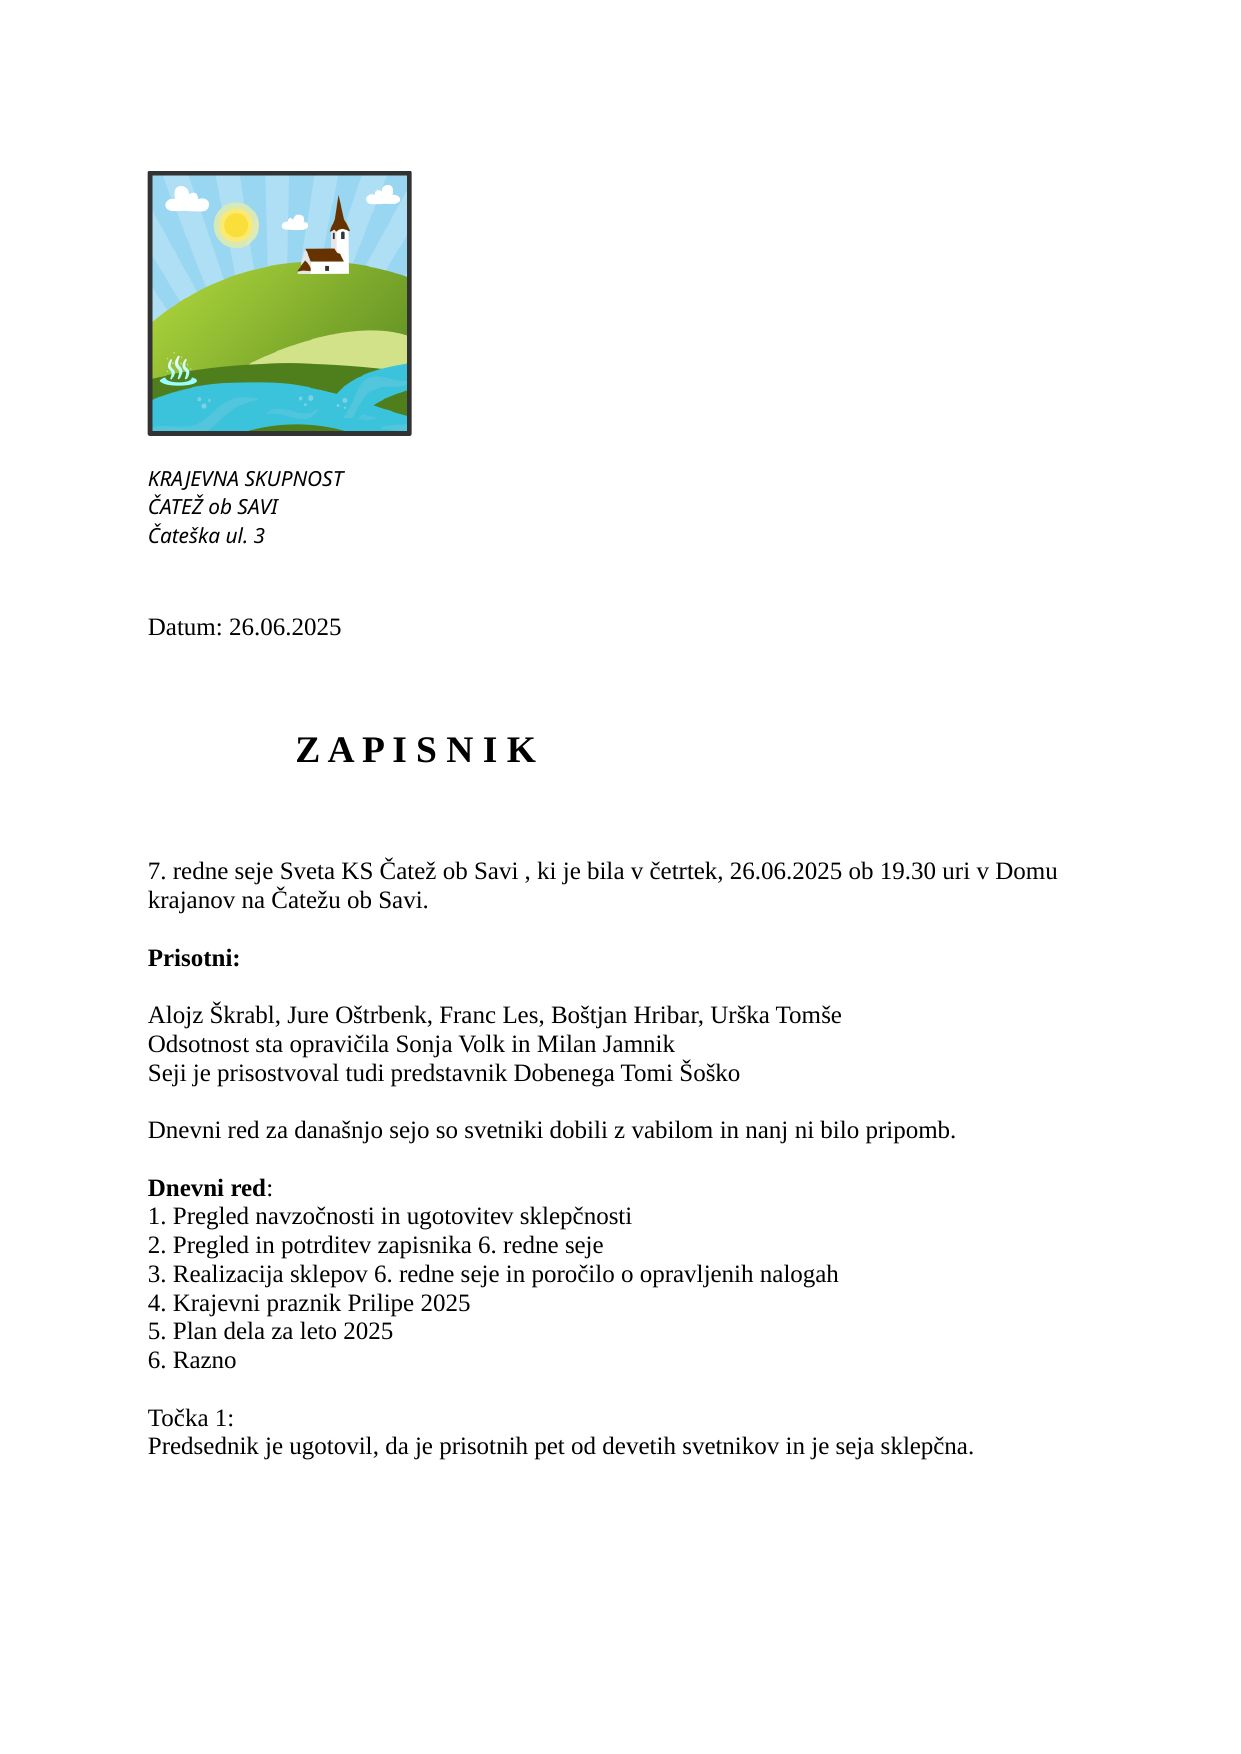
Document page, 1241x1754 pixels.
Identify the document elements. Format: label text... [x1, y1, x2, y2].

text 1. Pregled navzočnosti in ugotovitev sklepčnosti [148, 1201, 1093, 1230]
text 6. Razno [148, 1345, 1093, 1374]
text Prisotni: [148, 943, 1093, 971]
text 7. redne seje Sveta KS Čatež ob Savi , ki je bila v četrtek, 26.06.2025 ob 19.30 uri v Domu krajanov na Čatežu ob Savi. [148, 856, 1093, 914]
subtitle KRAJEVNA SKUPNOST [148, 464, 1093, 492]
text Odsotnost sta opravičila Sonja Volk in Milan Jamnik [148, 1029, 1093, 1058]
text Predsednik je ugotovil, da je prisotnih pet od devetih svetnikov in je seja sklepčna. [148, 1431, 1093, 1460]
text Z A P I S N I K [148, 727, 1093, 770]
text 3. Realizacija sklepov 6. redne seje in poročilo o opravljenih nalogah [148, 1259, 1093, 1288]
text Datum: 26.06.2025 [148, 612, 1093, 641]
text 4. Krajevni praznik Prilipe 2025 [148, 1288, 1093, 1316]
text 5. Plan dela za leto 2025 [148, 1316, 1093, 1345]
text Alojz Škrabl, Jure Oštrbenk, Franc Les, Boštjan Hribar, Urška Tomše [148, 1000, 1093, 1029]
text ČATEŽ ob SAVI [148, 492, 1093, 521]
text Čateška ul. 3 [148, 521, 1093, 549]
text Seji je prisostvoval tudi predstavnik Dobenega Tomi Šoško [148, 1058, 1093, 1086]
text Dnevni red: [148, 1173, 1093, 1201]
text 2. Pregled in potrditev zapisnika 6. redne seje [148, 1230, 1093, 1259]
text Dnevni red za današnjo sejo so svetniki dobili z vabilom in nanj ni bilo pripomb. [148, 1115, 1093, 1144]
text Točka 1: [148, 1403, 1093, 1431]
